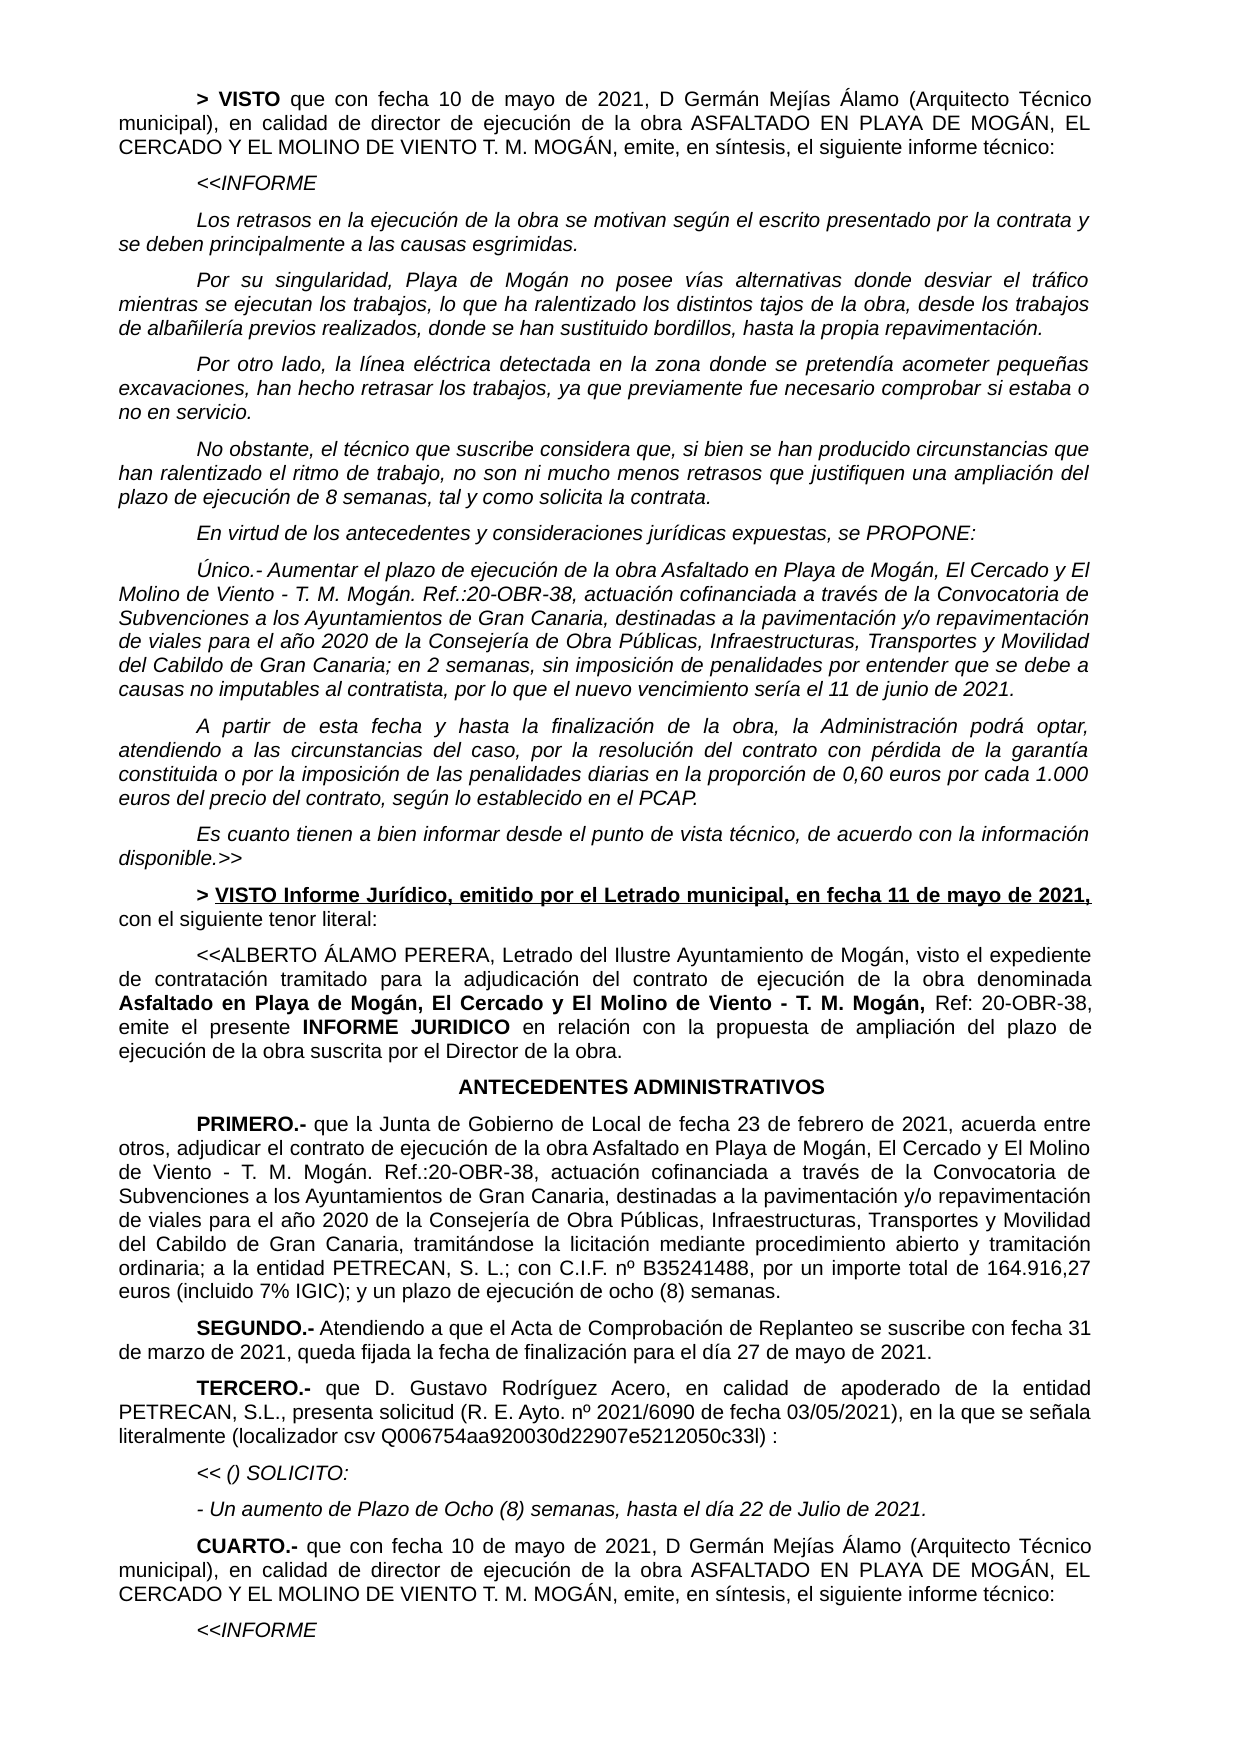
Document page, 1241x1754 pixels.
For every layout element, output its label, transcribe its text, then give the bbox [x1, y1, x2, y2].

text ANTECEDENTES ADMINISTRATIVOS [118, 1075, 1092, 1099]
text Único.- Aumentar el plazo de ejecución de la obra Asfaltado en Playa de Mogán, El Cercado y El Molino de Viento - T. M. Mogán. Ref.:20-OBR-38, actuación cofinanciada a través de la Convocatoria de Subvenciones a los Ayuntamientos de Gran Canaria, destinadas a la pavimentación y/o repavimentación de viales para el año 2020 de la Consejería de Obra Públicas, Infraestructuras, Transportes y Movilidad del Cabildo de Gran Canaria; en 2 semanas, sin imposición de penalidades por entender que se debe a causas no imputables al contratista, por lo que el nuevo vencimiento sería el 11 de junio de 2021. [118, 557, 1092, 701]
text En virtud de los antecedentes y consideraciones jurídicas expuestas, se PROPONE: [118, 521, 1092, 545]
text - Un aumento de Plazo de Ocho (8) semanas, hasta el día 22 de Julio de 2021. [118, 1497, 1092, 1521]
text <<ALBERTO ÁLAMO PERERA, Letrado del Ilustre Ayuntamiento de Mogán, visto el expediente de contratación tramitado para la adjudicación del contrato de ejecución de la obra denominada Asfaltado en Playa de Mogán, El Cercado y El Molino de Viento - T. M. Mogán, Ref: 20-OBR-38, emite el presente INFORME JURIDICO en relación con la propuesta de ampliación del plazo de ejecución de la obra suscrita por el Director de la obra. [118, 943, 1092, 1063]
text > VISTO Informe Jurídico, emitido por el Letrado municipal, en fecha 11 de mayo de 2021, con el siguiente tenor literal: [118, 882, 1092, 930]
text SEGUNDO.- Atendiendo a que el Acta de Comprobación de Replanteo se suscribe con fecha 31 de marzo de 2021, queda fijada la fecha de finalización para el día 27 de mayo de 2021. [118, 1316, 1092, 1364]
text << () SOLICITO: [118, 1461, 1092, 1484]
text <<INFORME [118, 1618, 1092, 1642]
text Es cuanto tienen a bien informar desde el punto de vista técnico, de acuerdo con la información disponible.>> [118, 822, 1092, 870]
text Los retrasos en la ejecución de la obra se motivan según el escrito presentado por la contrata y se deben principalmente a las causas esgrimidas. [118, 207, 1092, 255]
text A partir de esta fecha y hasta la finalización de la obra, la Administración podrá optar, atendiendo a las circunstancias del caso, por la resolución del contrato con pérdida de la garantía constituida o por la imposición de las penalidades diarias en la proporción de 0,60 euros por cada 1.000 euros del precio del contrato, según lo establecido en el PCAP. [118, 714, 1092, 809]
text Por su singularidad, Playa de Mogán no posee vías alternativas donde desviar el tráfico mientras se ejecutan los trabajos, lo que ha ralentizado los distintos tajos de la obra, desde los trabajos de albañilería previos realizados, donde se han sustituido bordillos, hasta la propia repavimentación. [118, 268, 1092, 340]
text Por otro lado, la línea eléctrica detectada en la zona donde se pretendía acometer pequeñas excavaciones, han hecho retrasar los trabajos, ya que previamente fue necesario comprobar si estaba o no en servicio. [118, 352, 1092, 424]
text No obstante, el técnico que suscribe considera que, si bien se han producido circunstancias que han ralentizado el ritmo de trabajo, no son ni mucho menos retrasos que justifiquen una ampliación del plazo de ejecución de 8 semanas, tal y como solicita la contrata. [118, 437, 1092, 508]
text PRIMERO.- que la Junta de Gobierno de Local de fecha 23 de febrero de 2021, acuerda entre otros, adjudicar el contrato de ejecución de la obra Asfaltado en Playa de Mogán, El Cercado y El Molino de Viento - T. M. Mogán. Ref.:20-OBR-38, actuación cofinanciada a través de la Convocatoria de Subvenciones a los Ayuntamientos de Gran Canaria, destinadas a la pavimentación y/o repavimentación de viales para el año 2020 de la Consejería de Obra Públicas, Infraestructuras, Transportes y Movilidad del Cabildo de Gran Canaria, tramitándose la licitación mediante procedimiento abierto y tramitación ordinaria; a la entidad PETRECAN, S. L.; con C.I.F. nº B35241488, por un importe total de 164.916,27 euros (incluido 7% IGIC); y un plazo de ejecución de ocho (8) semanas. [118, 1112, 1092, 1303]
text CUARTO.- que con fecha 10 de mayo de 2021, D Germán Mejías Álamo (Arquitecto Técnico municipal), en calidad de director de ejecución de la obra ASFALTADO EN PLAYA DE MOGÁN, EL CERCADO Y EL MOLINO DE VIENTO T. M. MOGÁN, emite, en síntesis, el siguiente informe técnico: [118, 1533, 1092, 1605]
text > VISTO que con fecha 10 de mayo de 2021, D Germán Mejías Álamo (Arquitecto Técnico municipal), en calidad de director de ejecución de la obra ASFALTADO EN PLAYA DE MOGÁN, EL CERCADO Y EL MOLINO DE VIENTO T. M. MOGÁN, emite, en síntesis, el siguiente informe técnico: [118, 87, 1092, 158]
text TERCERO.- que D. Gustavo Rodríguez Acero, en calidad de apoderado de la entidad PETRECAN, S.L., presenta solicitud (R. E. Ayto. nº 2021/6090 de fecha 03/05/2021), en la que se señala literalmente (localizador csv Q006754aa920030d22907e5212050c33l) : [118, 1376, 1092, 1448]
text <<INFORME [118, 171, 1092, 195]
